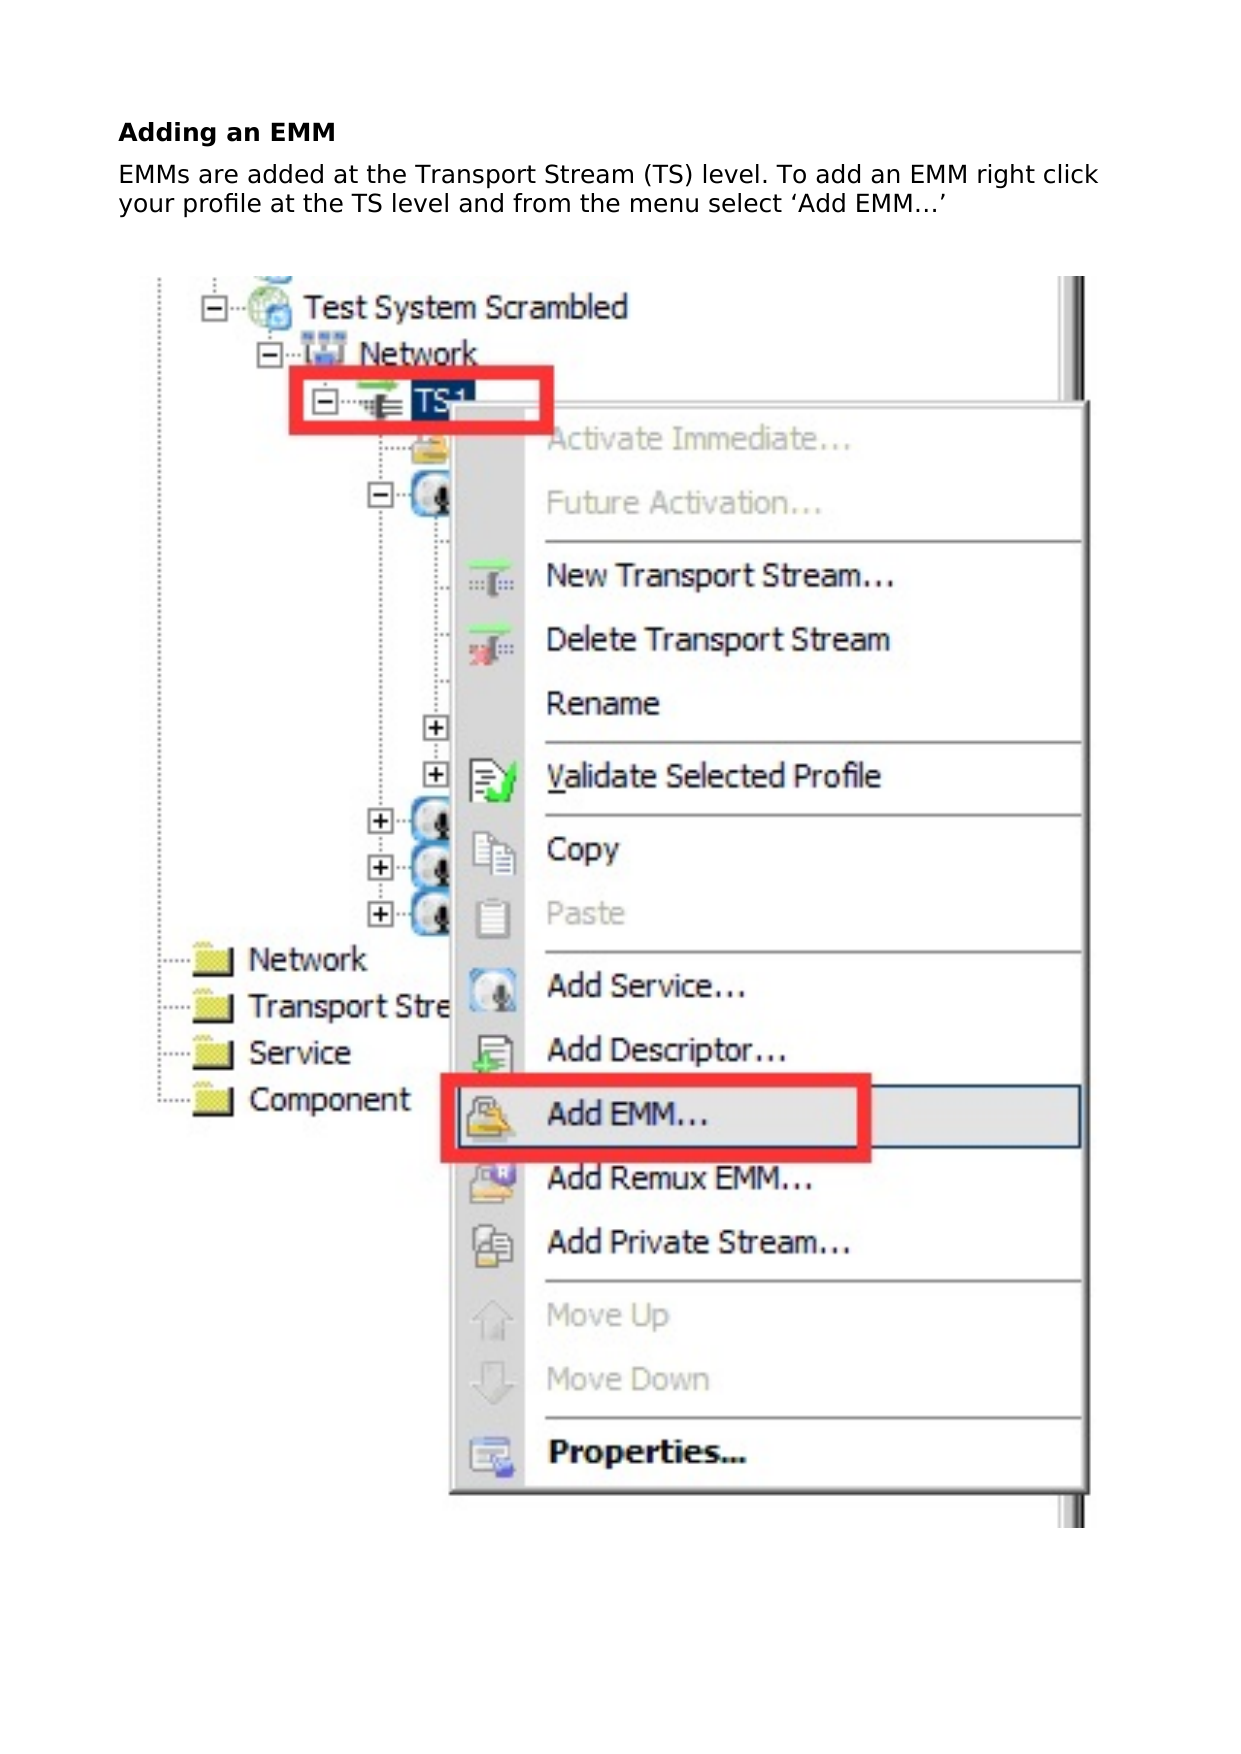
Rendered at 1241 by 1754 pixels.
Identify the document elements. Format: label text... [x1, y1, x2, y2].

picture [118, 276, 1123, 1528]
text EMMs are added at the Transport Stream (TS) level. To add an EMM right click your profile at the TS level and from the menu select ‘Add EMM…’ Most of the information required here will come from the Customer or CA Vendor. If you do not have this information you will not be able to proceed. Fill out the General and Streams tabs, the Private Data is not required in this example. [118, 1528, 1122, 1621]
text EMMs are added at the Transport Stream (TS) level. To add an EMM right click your profile at the TS level and from the menu select ‘Add EMM…’ Most of the information required here will come from the Customer or CA Vendor. If you do not have this information you will not be able to proceed. Fill out the General and Streams tabs, the Private Data is not required in this example. [118, 160, 1122, 276]
subtitle Adding an EMM [118, 118, 1122, 147]
